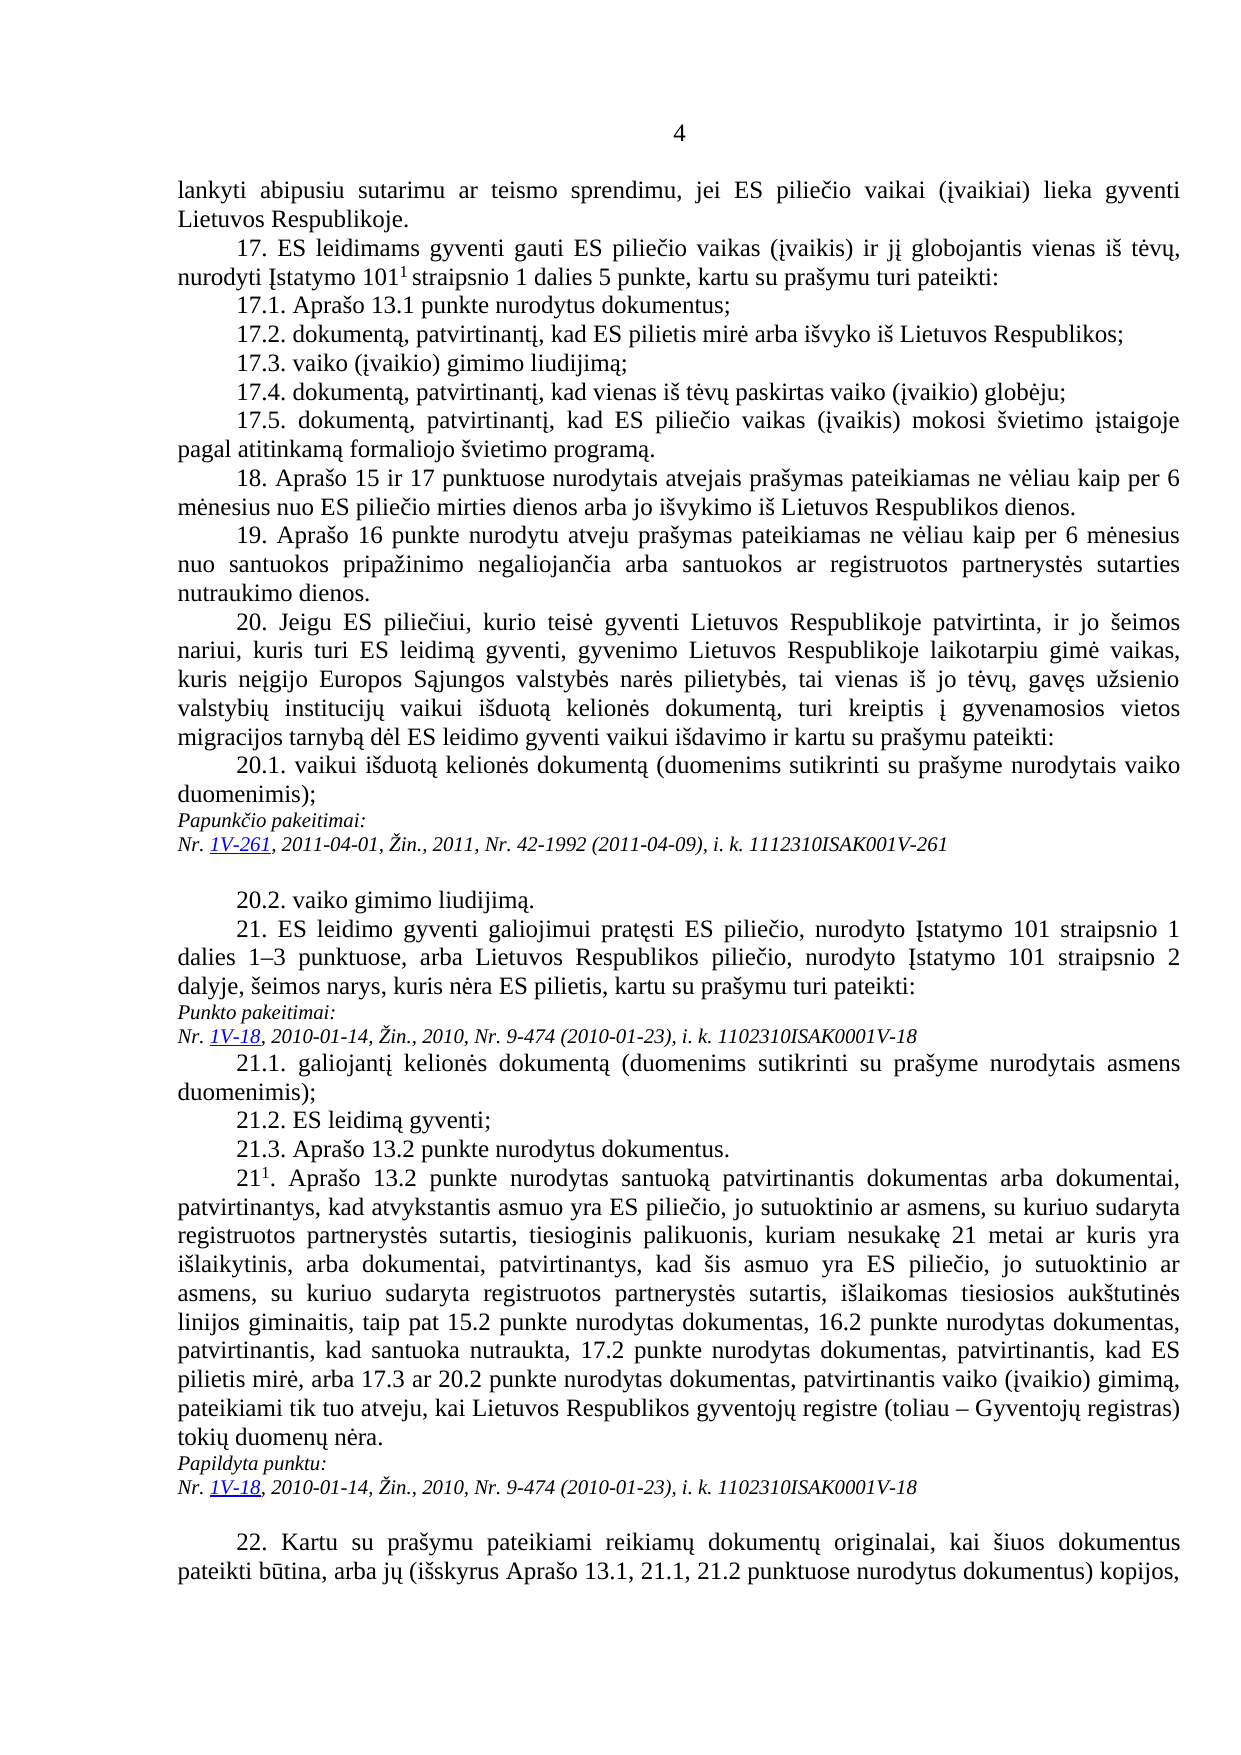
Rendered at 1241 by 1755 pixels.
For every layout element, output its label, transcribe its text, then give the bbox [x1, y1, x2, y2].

text 18. Aprašo 15 ir 17 punktuose nurodytais atvejais prašymas pateikiamas ne vėliau kaip per 6 mėnesius nuo ES piliečio mirties dienos arba jo išvykimo iš Lietuvos Respublikos dienos. [177, 463, 1181, 521]
text 21.3. Aprašo 13.2 punkte nurodytus dokumentus. [177, 1134, 1181, 1163]
text 17.1. Aprašo 13.1 punkte nurodytus dokumentus; [177, 291, 1181, 319]
text 21. ES leidimo gyventi galiojimui pratęsti ES piliečio, nurodyto Įstatymo 101 straipsnio 1 dalies 1–3 punktuose, arba Lietuvos Respublikos piliečio, nurodyto Įstatymo 101 straipsnio 2 dalyje, šeimos narys, kuris nėra ES pilietis, kartu su prašymu turi pateikti: [177, 914, 1181, 1000]
text 20.1. vaikui išduotą kelionės dokumentą (duomenims sutikrinti su prašyme nurodytais vaiko duomenimis); [177, 751, 1181, 808]
text Papunkčio pakeitimai: [177, 808, 1181, 832]
text 21.2. ES leidimą gyventi; [177, 1106, 1181, 1134]
text 21.1. galiojantį kelionės dokumentą (duomenims sutikrinti su prašyme nurodytais asmens duomenimis); [177, 1048, 1181, 1106]
text Nr. 1V-261, 2011-04-01, Žin., 2011, Nr. 42-1992 (2011-04-09), i. k. 1112310ISAK001V-261 [177, 832, 1181, 856]
text 17.5. dokumentą, patvirtinantį, kad ES piliečio vaikas (įvaikis) mokosi švietimo įstaigoje pagal atitinkamą formaliojo švietimo programą. [177, 406, 1181, 463]
text Nr. 1V-18, 2010-01-14, Žin., 2010, Nr. 9-474 (2010-01-23), i. k. 1102310ISAK0001V-18 [177, 1024, 1181, 1048]
text 17.4. dokumentą, patvirtinantį, kad vienas iš tėvų paskirtas vaiko (įvaikio) globėju; [177, 377, 1181, 406]
text 211. Aprašo 13.2 punkte nurodytas santuoką patvirtinantis dokumentas arba dokumentai, patvirtinantys, kad atvykstantis asmuo yra ES piliečio, jo sutuoktinio ar asmens, su kuriuo sudaryta registruotos partnerystės sutartis, tiesioginis palikuonis, kuriam nesukakę 21 metai ar kuris yra išlaikytinis, arba dokumentai, patvirtinantys, kad šis asmuo yra ES piliečio, jo sutuoktinio ar asmens, su kuriuo sudaryta registruotos partnerystės sutartis, išlaikomas tiesiosios aukštutinės linijos giminaitis, taip pat 15.2 punkte nurodytas dokumentas, 16.2 punkte nurodytas dokumentas, patvirtinantis, kad santuoka nutraukta, 17.2 punkte nurodytas dokumentas, patvirtinantis, kad ES pilietis mirė, arba 17.3 ar 20.2 punkte nurodytas dokumentas, patvirtinantis vaiko (įvaikio) gimimą, pateikiami tik tuo atveju, kai Lietuvos Respublikos gyventojų registre (toliau – Gyventojų registras) tokių duomenų nėra. [177, 1163, 1181, 1451]
text 17.2. dokumentą, patvirtinantį, kad ES pilietis mirė arba išvyko iš Lietuvos Respublikos; [177, 319, 1181, 348]
text Punkto pakeitimai: [177, 1000, 1181, 1024]
text 22. Kartu su prašymu pateikiami reikiamų dokumentų originalai, kai šiuos dokumentus pateikti būtina, arba jų (išskyrus Aprašo 13.1, 21.1, 21.2 punktuose nurodytus dokumentus) kopijos, [177, 1527, 1181, 1585]
text 17.3. vaiko (įvaikio) gimimo liudijimą; [177, 348, 1181, 377]
text 19. Aprašo 16 punkte nurodytu atveju prašymas pateikiamas ne vėliau kaip per 6 mėnesius nuo santuokos pripažinimo negaliojančia arba santuokos ar registruotos partnerystės sutarties nutraukimo dienos. [177, 521, 1181, 607]
text Nr. 1V-18, 2010-01-14, Žin., 2010, Nr. 9-474 (2010-01-23), i. k. 1102310ISAK0001V-18 [177, 1475, 1181, 1499]
text lankyti abipusiu sutarimu ar teismo sprendimu, jei ES piliečio vaikai (įvaikiai) lieka gyventi Lietuvos Respublikoje. [177, 176, 1181, 233]
text Papildyta punktu: [177, 1451, 1181, 1475]
text 17. ES leidimams gyventi gauti ES piliečio vaikas (įvaikis) ir jį globojantis vienas iš tėvų, nurodyti Įstatymo 1011 straipsnio 1 dalies 5 punkte, kartu su prašymu turi pateikti: [177, 233, 1181, 291]
text 20. Jeigu ES piliečiui, kurio teisė gyventi Lietuvos Respublikoje patvirtinta, ir jo šeimos nariui, kuris turi ES leidimą gyventi, gyvenimo Lietuvos Respublikoje laikotarpiu gimė vaikas, kuris neįgijo Europos Sąjungos valstybės narės pilietybės, tai vienas iš jo tėvų, gavęs užsienio valstybių institucijų vaikui išduotą kelionės dokumentą, turi kreiptis į gyvenamosios vietos migracijos tarnybą dėl ES leidimo gyventi vaikui išdavimo ir kartu su prašymu pateikti: [177, 607, 1181, 751]
text 20.2. vaiko gimimo liudijimą. [177, 885, 1181, 914]
